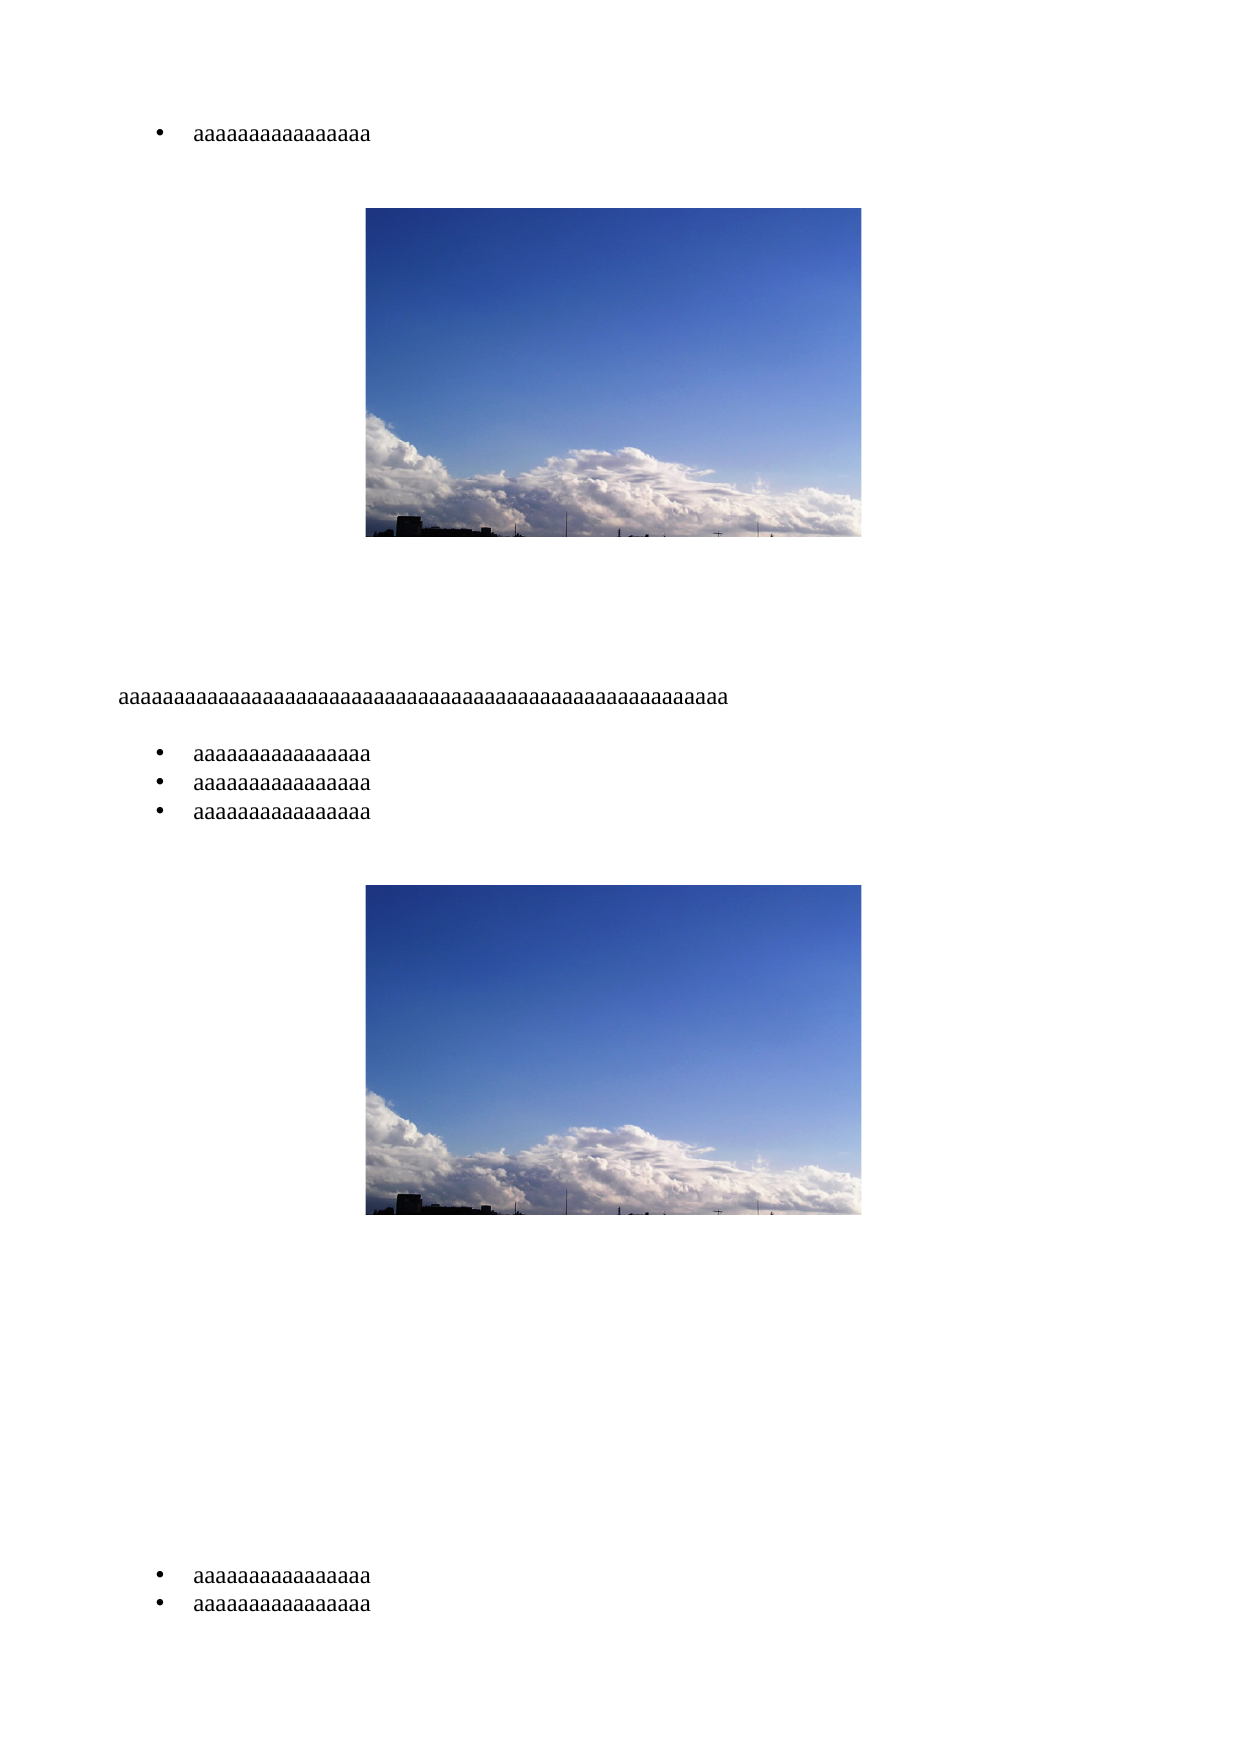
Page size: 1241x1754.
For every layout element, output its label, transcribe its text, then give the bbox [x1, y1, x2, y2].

list aaaaaaaaaaaaaaaa [156, 738, 1122, 767]
text aaaaaaaaaaaaaaaaaaaaaaaaaaaaaaaaaaaaaaaaaaaaaaaaaaaaaaa [118, 681, 1122, 709]
picture [365, 208, 862, 537]
list aaaaaaaaaaaaaaaa [156, 1560, 1122, 1588]
list aaaaaaaaaaaaaaaa [156, 1588, 1122, 1617]
list aaaaaaaaaaaaaaaa [156, 118, 1122, 147]
picture [365, 885, 862, 1215]
list aaaaaaaaaaaaaaaa [156, 767, 1122, 796]
list aaaaaaaaaaaaaaaa [156, 796, 1122, 824]
